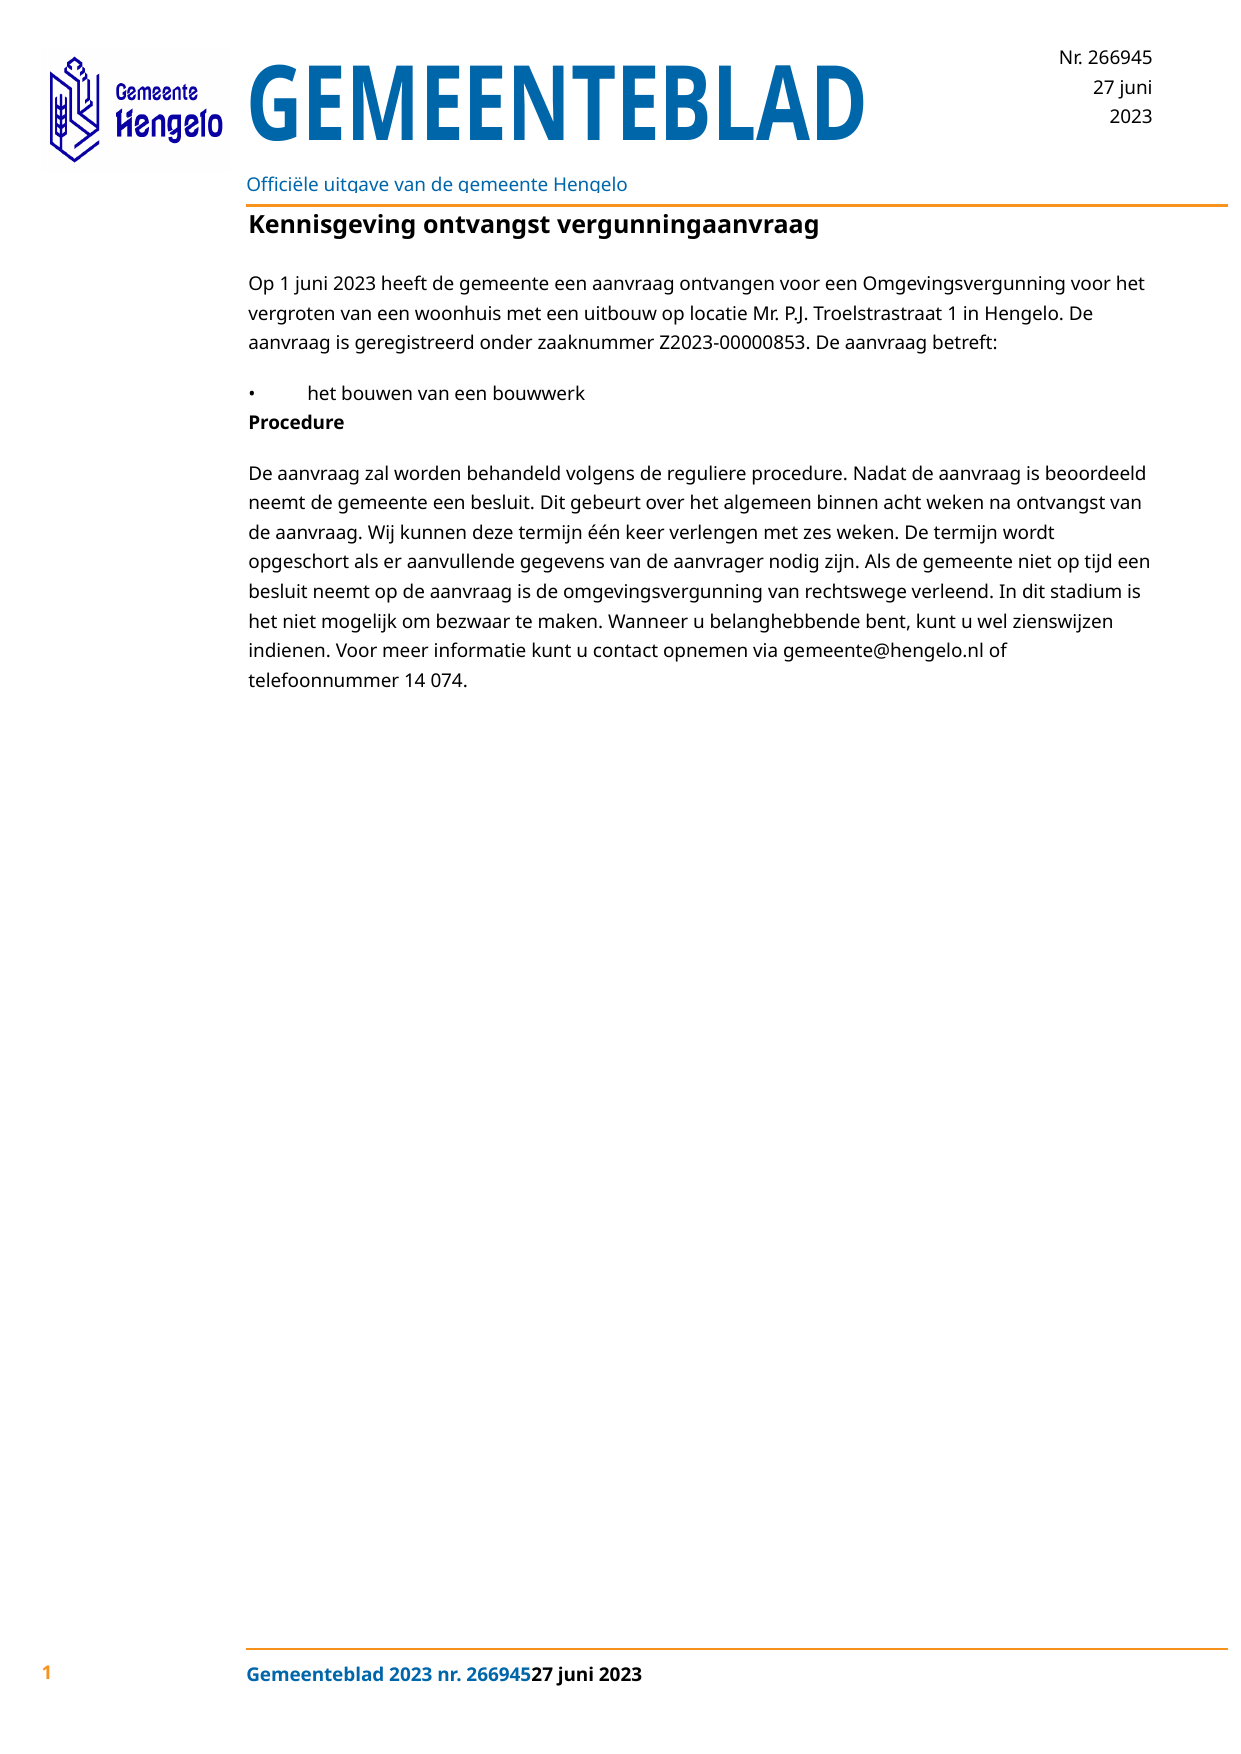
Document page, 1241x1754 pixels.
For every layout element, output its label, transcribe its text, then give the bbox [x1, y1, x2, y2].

text Kennisgeving ontvangst vergunningaanvraag [248, 207, 1152, 241]
text Procedure [248, 409, 1152, 435]
list het bouwen van een bouwwerk [248, 380, 1152, 406]
text Op 1 juni 2023 heeft de gemeente een aanvraag ontvangen voor een Omgevingsvergunning voor het vergroten van een woonhuis met een uitbouw op locatie Mr. P.J. Troelstrastraat 1 in Hengelo. De aanvraag is geregistreerd onder zaaknummer Z2023-00000853. De aanvraag betreft: [248, 270, 1152, 355]
picture [41, 47, 231, 172]
text De aanvraag zal worden behandeld volgens de reguliere procedure. Nadat de aanvraag is beoordeeld neemt de gemeente een besluit. Dit gebeurt over het algemeen binnen acht weken na ontvangst van de aanvraag. Wij kunnen deze termijn één keer verlengen met zes weken. De termijn wordt opgeschort als er aanvullende gegevens van de aanvrager nodig zijn. Als de gemeente niet op tijd een besluit neemt op de aanvraag is de omgevingsvergunning van rechtswege verleend. In dit stadium is het niet mogelijk om bezwaar te maken. Wanneer u belanghebbende bent, kunt u wel zienswijzen indienen. Voor meer informatie kunt u contact opnemen via gemeente@hengelo.nl of telefoonnummer 14 074. [248, 460, 1152, 693]
